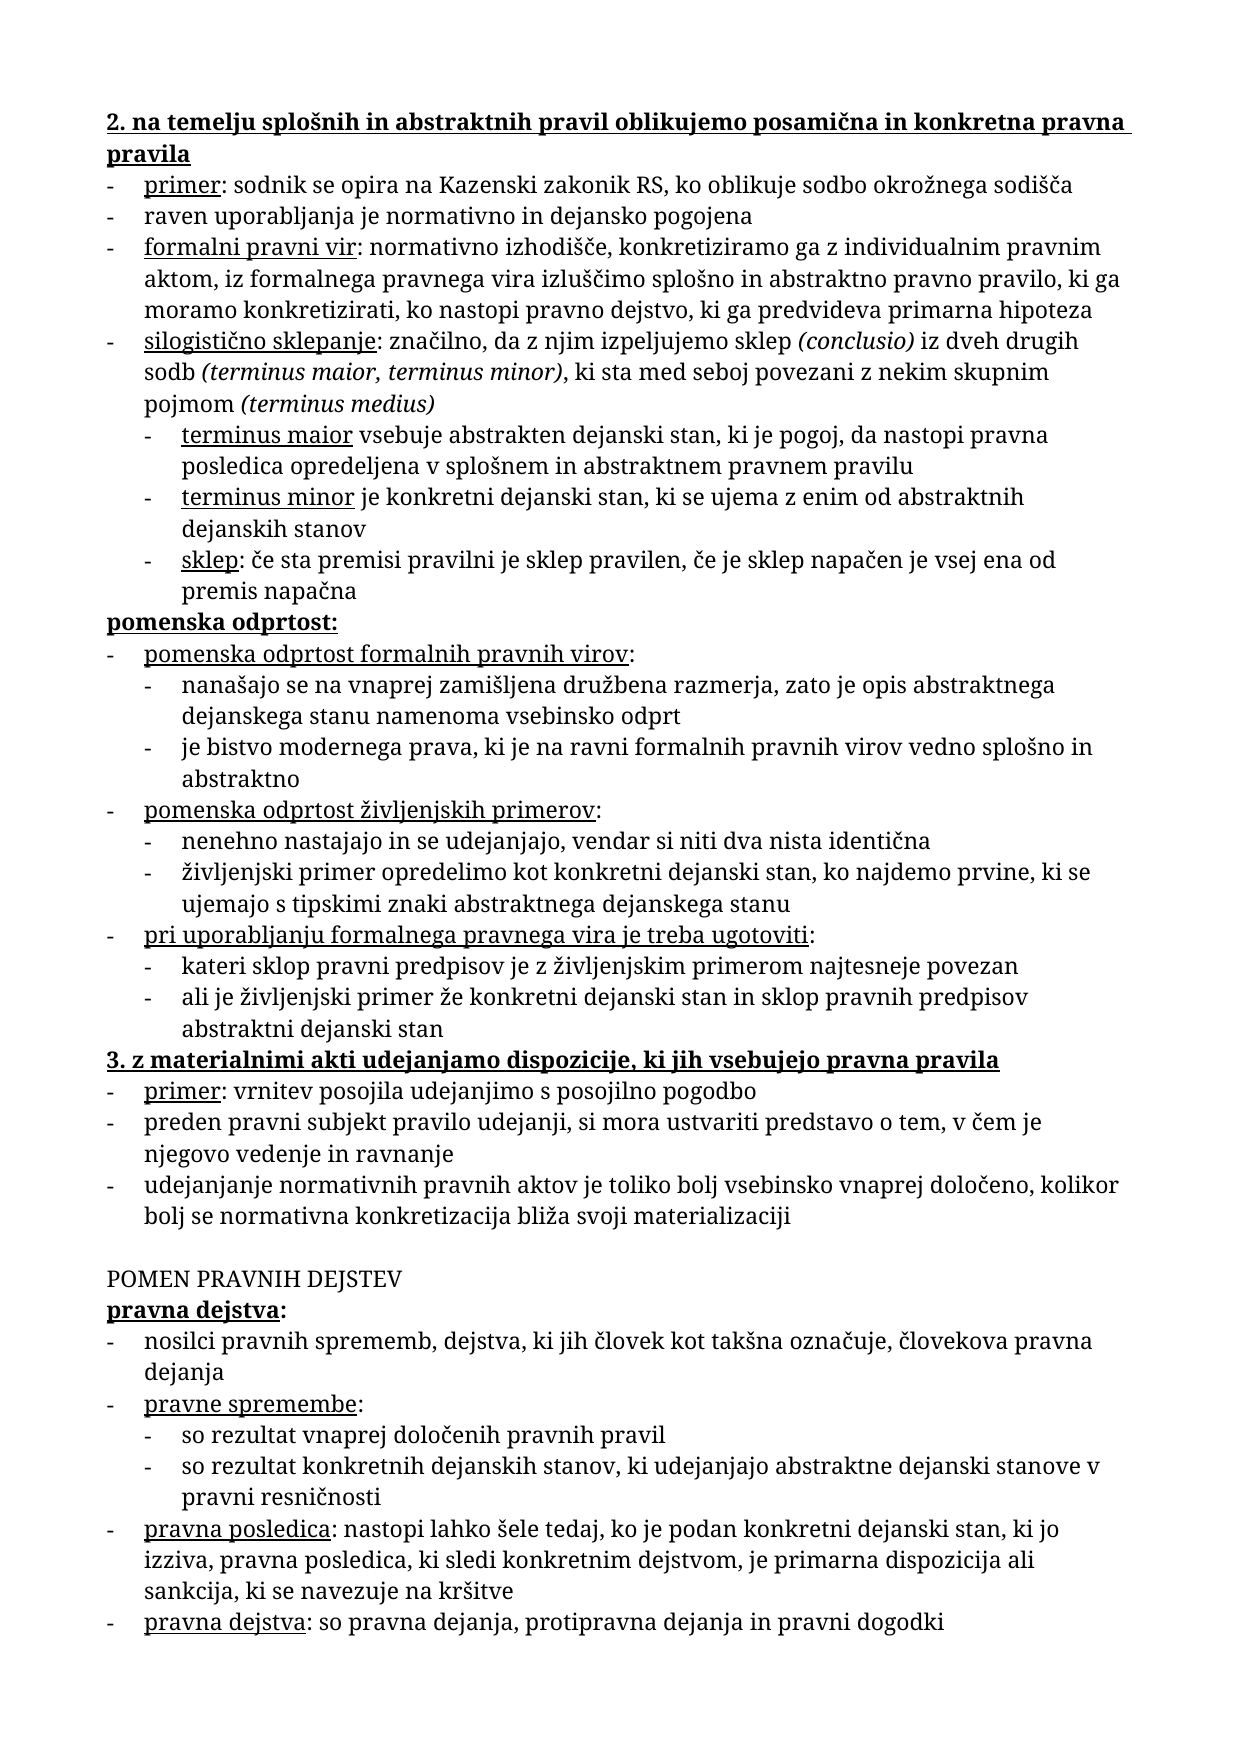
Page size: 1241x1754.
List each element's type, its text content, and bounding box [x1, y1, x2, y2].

list pomenska odprtost življenjskih primerov: [106, 794, 1134, 825]
list pomenska odprtost formalnih pravnih virov: [106, 638, 1134, 669]
list pravne spremembe: [106, 1388, 1134, 1419]
list raven uporabljanja je normativno in dejansko pogojena [106, 200, 1134, 231]
list pri uporabljanju formalnega pravnega vira je treba ugotoviti: [106, 919, 1134, 950]
list pravna dejstva: so pravna dejanja, protipravna dejanja in pravni dogodki [106, 1606, 1134, 1638]
list terminus maior vsebuje abstrakten dejanski stan, ki je pogoj, da nastopi pravna posledica opredeljena v splošnem in abstraktnem pravnem pravilu [144, 419, 1134, 481]
text pomenska odprtost: [106, 606, 1134, 638]
list nanašajo se na vnaprej zamišljena družbena razmerja, zato je opis abstraktnega dejanskega stanu namenoma vsebinsko odprt [144, 669, 1134, 731]
text pravna dejstva: [106, 1294, 1134, 1325]
list primer: vrnitev posojila udejanjimo s posojilno pogodbo [106, 1075, 1134, 1106]
list nosilci pravnih sprememb, dejstva, ki jih človek kot takšna označuje, človekova pravna dejanja [106, 1325, 1134, 1388]
text POMEN PRAVNIH DEJSTEV [106, 1263, 1134, 1294]
list udejanjanje normativnih pravnih aktov je toliko bolj vsebinsko vnaprej določeno, kolikor bolj se normativna konkretizacija bliža svoji materializaciji [106, 1169, 1134, 1231]
list nenehno nastajajo in se udejanjajo, vendar si niti dva nista identična [144, 825, 1134, 856]
list silogistično sklepanje: značilno, da z njim izpeljujemo sklep (conclusio) iz dveh drugih sodb (terminus maior, terminus minor), ki sta med seboj povezani z nekim skupnim pojmom (terminus medius) [106, 325, 1134, 419]
text 2. na temelju splošnih in abstraktnih pravil oblikujemo posamična in konkretna pravna pravila [106, 106, 1134, 169]
list formalni pravni vir: normativno izhodišče, konkretiziramo ga z individualnim pravnim aktom, iz formalnega pravnega vira izluščimo splošno in abstraktno pravno pravilo, ki ga moramo konkretizirati, ko nastopi pravno dejstvo, ki ga predvideva primarna hipoteza [106, 231, 1134, 325]
list terminus minor je konkretni dejanski stan, ki se ujema z enim od abstraktnih dejanskih stanov [144, 481, 1134, 544]
list ali je življenjski primer že konkretni dejanski stan in sklop pravnih predpisov abstraktni dejanski stan [144, 981, 1134, 1044]
list življenjski primer opredelimo kot konkretni dejanski stan, ko najdemo prvine, ki se ujemajo s tipskimi znaki abstraktnega dejanskega stanu [144, 856, 1134, 919]
list so rezultat konkretnih dejanskih stanov, ki udejanjajo abstraktne dejanski stanove v pravni resničnosti [144, 1450, 1134, 1513]
list primer: sodnik se opira na Kazenski zakonik RS, ko oblikuje sodbo okrožnega sodišča [106, 169, 1134, 200]
list preden pravni subjekt pravilo udejanji, si mora ustvariti predstavo o tem, v čem je njegovo vedenje in ravnanje [106, 1106, 1134, 1169]
list je bistvo modernega prava, ki je na ravni formalnih pravnih virov vedno splošno in abstraktno [144, 731, 1134, 794]
list kateri sklop pravni predpisov je z življenjskim primerom najtesneje povezan [144, 950, 1134, 981]
list pravna posledica: nastopi lahko šele tedaj, ko je podan konkretni dejanski stan, ki jo izziva, pravna posledica, ki sledi konkretnim dejstvom, je primarna dispozicija ali sankcija, ki se navezuje na kršitve [106, 1513, 1134, 1606]
text 3. z materialnimi akti udejanjamo dispozicije, ki jih vsebujejo pravna pravila [106, 1044, 1134, 1075]
list sklep: če sta premisi pravilni je sklep pravilen, če je sklep napačen je vsej ena od premis napačna [144, 544, 1134, 606]
list so rezultat vnaprej določenih pravnih pravil [144, 1419, 1134, 1450]
